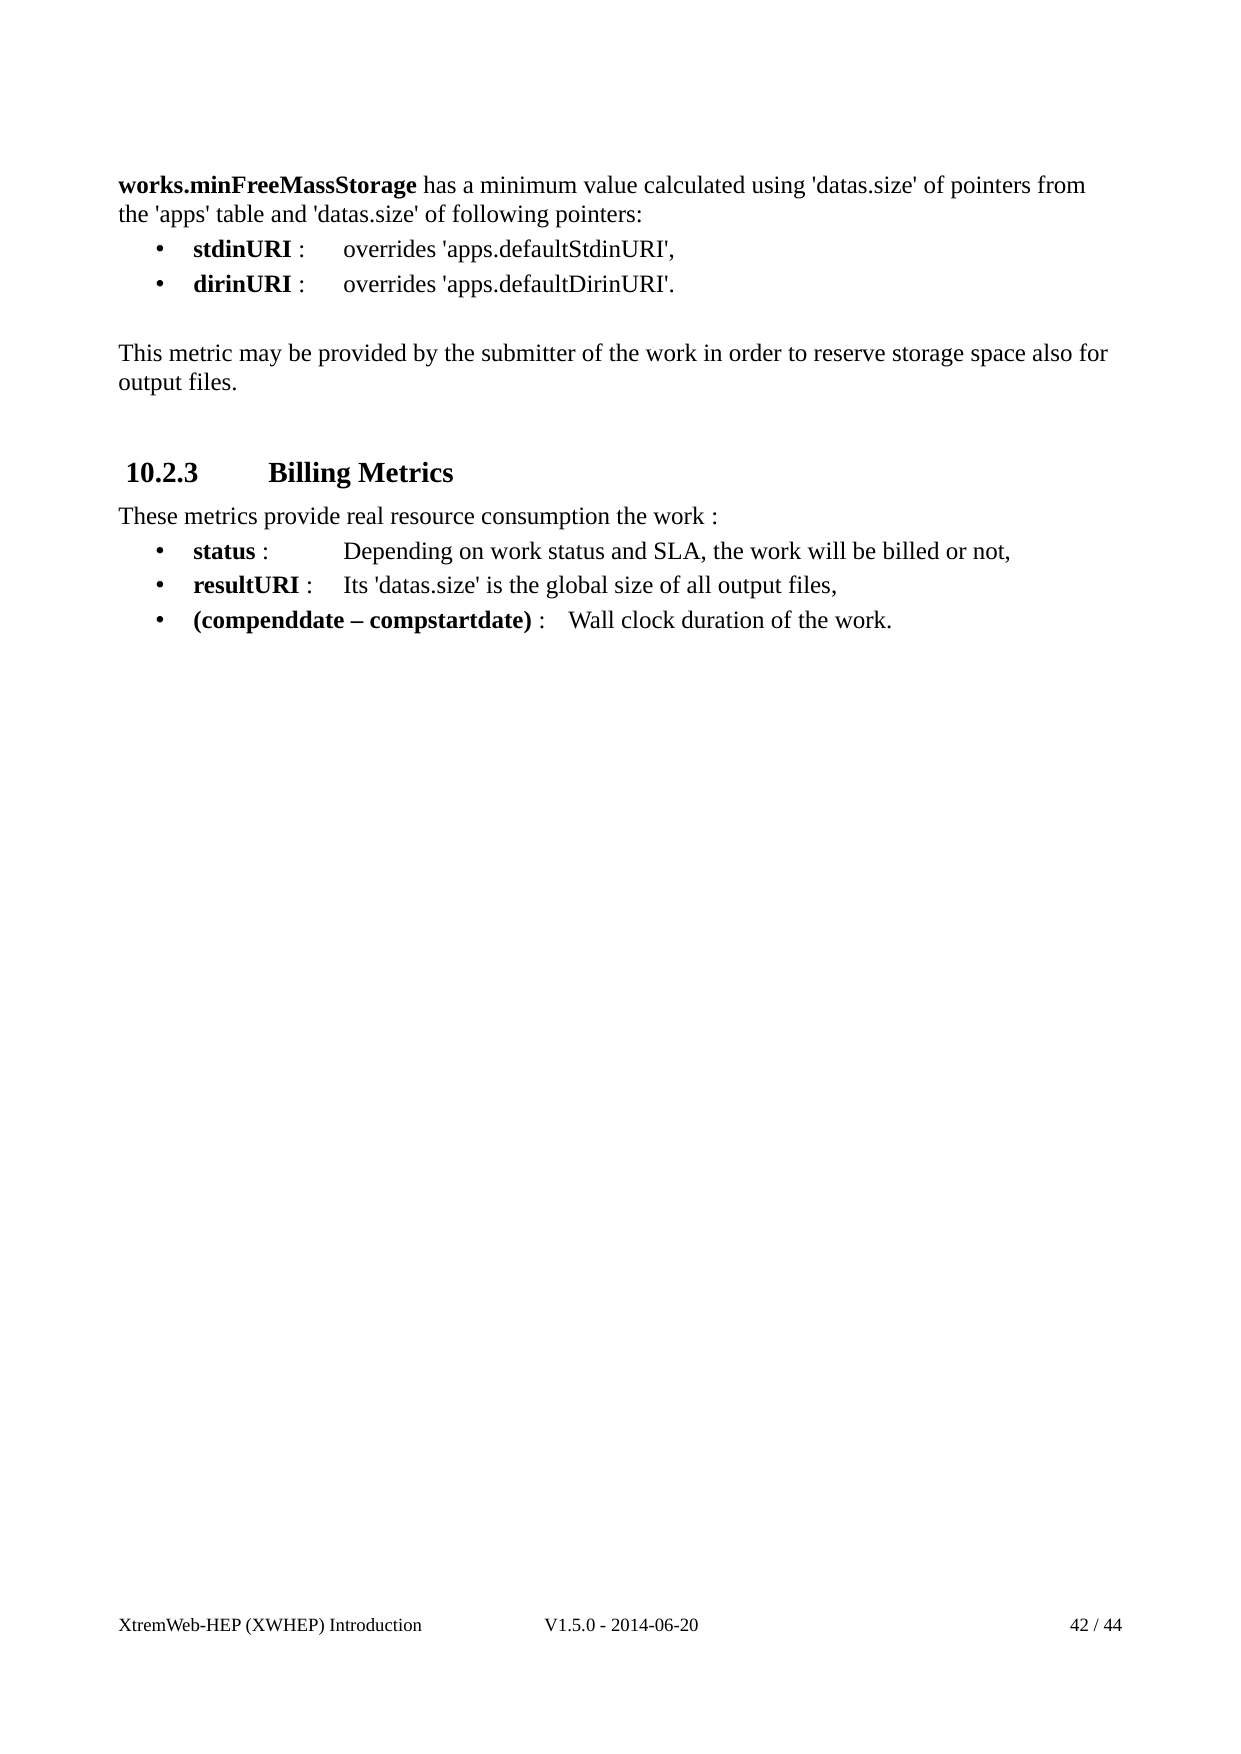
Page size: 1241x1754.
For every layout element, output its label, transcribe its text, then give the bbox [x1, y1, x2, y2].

text works.minFreeMassStorage has a minimum value calculated using 'datas.size' of pointers from the 'apps' table and 'datas.size' of following pointers: [118, 171, 1122, 228]
text This metric may be provided by the submitter of the work in order to reserve storage space also for output files. [118, 338, 1122, 396]
list dirinURI : overrides 'apps.defaultDirinURI'. [156, 269, 1122, 297]
list stdinURI : overrides 'apps.defaultStdinURI', [156, 234, 1122, 263]
list (compenddate – compstartdate) : Wall clock duration of the work. [156, 605, 1122, 634]
subtitle Billing Metrics [118, 455, 1122, 489]
text These metrics provide real resource consumption the work : [118, 501, 1122, 530]
list status : Depending on work status and SLA, the work will be billed or not, [156, 536, 1122, 565]
list resultURI : Its 'datas.size' is the global size of all output files, [156, 571, 1122, 599]
